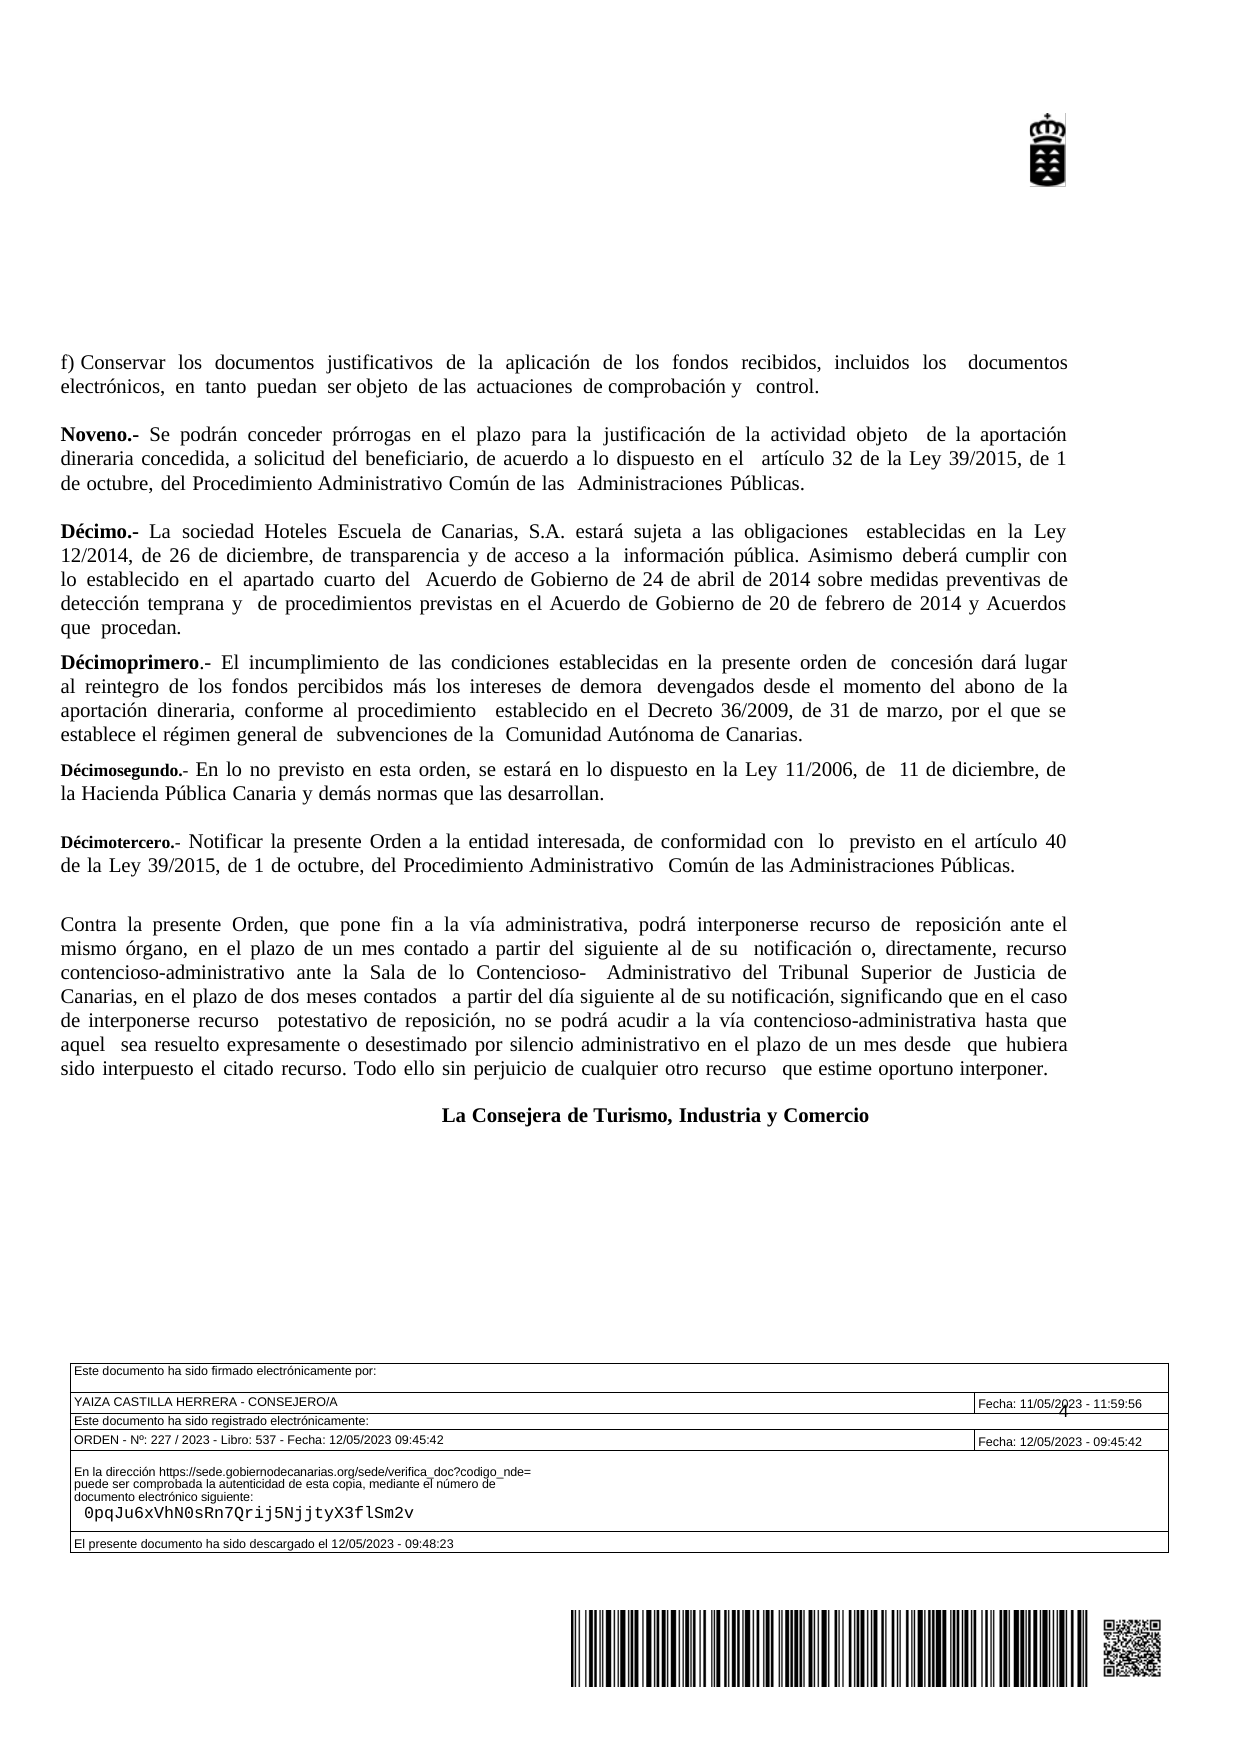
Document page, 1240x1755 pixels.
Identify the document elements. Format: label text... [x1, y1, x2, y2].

table_cell ORDEN - Nº: 227 / 2023 - Libro: 537 - Fecha: 12/05/2023 09:45:42 [71, 1430, 974, 1450]
text Décimoprimero.- El incumplimiento de las condiciones establecidas en la presente orden de concesión dará lugar al reintegro de los fondos percibidos más los intereses de demora devengados desde el momento del abono de la aportación dineraria, conforme al procedimiento establecido en el Decreto 36/2009, de 31 de marzo, por el que se establece el régimen general de subvenciones de la Comunidad Autónoma de Canarias. [60, 650, 1068, 746]
table_header [974, 1364, 1168, 1392]
table_cell Fecha: 12/05/2023 - 09:45:42 [975, 1430, 1168, 1450]
subtitle La Consejera de Turismo, Industria y Comercio [442, 1103, 1179, 1127]
table_cell YAIZA CASTILLA HERRERA - CONSEJERO/A [71, 1393, 974, 1413]
table_cell El presente documento ha sido descargado el 12/05/2023 - 09:48:23 [71, 1532, 1168, 1552]
text Décimo.- La sociedad Hoteles Escuela de Canarias, S.A. estará sujeta a las obligaciones establecidas en la Ley 12/2014, de 26 de diciembre, de transparencia y de acceso a la información pública. Asimismo deberá cumplir con lo establecido en el apartado cuarto del Acuerdo de Gobierno de 24 de abril de 2014 sobre medidas preventivas de detección temprana y de procedimientos previstas en el Acuerdo de Gobierno de 20 de febrero de 2014 y Acuerdos que procedan. [60, 519, 1068, 639]
table_header Este documento ha sido firmado electrónicamente por: [71, 1364, 974, 1392]
text Contra la presente Orden, que pone fin a la vía administrativa, podrá interponerse recurso de reposición ante el mismo órgano, en el plazo de un mes contado a partir del siguiente al de su notificación o, directamente, recurso contencioso-administrativo ante la Sala de lo Contencioso- Administrativo del Tribunal Superior de Justicia de Canarias, en el plazo de dos meses contados a partir del día siguiente al de su notificación, significando que en el caso de interponerse recurso potestativo de reposición, no se podrá acudir a la vía contencioso-administrativa hasta que aquel sea resuelto expresamente o desestimado por silencio administrativo en el plazo de un mes desde que hubiera sido interpuesto el citado recurso. Todo ello sin perjuicio de cualquier otro recurso que estime oportuno interponer. [60, 912, 1068, 1080]
text Noveno.- Se podrán conceder prórrogas en el plazo para la justificación de la actividad objeto de la aportación dineraria concedida, a solicitud del beneficiario, de acuerdo a lo dispuesto en el artículo 32 de la Ley 39/2015, de 1 de octubre, del Procedimiento Administrativo Común de las Administraciones Públicas. [60, 422, 1067, 494]
list Conservar los documentos justificativos de la aplicación de los fondos recibidos, incluidos los documentos electrónicos, en tanto puedan ser objeto de las actuaciones de comprobación y control. [60, 350, 1068, 398]
text Décimosegundo.- En lo no previsto en esta orden, se estará en lo dispuesto en la Ley 11/2006, de 11 de diciembre, de la Hacienda Pública Canaria y demás normas que las desarrollan. [60, 756, 1066, 804]
table_cell Fecha: 11/05/2023 - 11:59:56 [975, 1393, 1168, 1413]
table_cell En la dirección https://sede.gobiernodecanarias.org/sede/verifica_doc?codigo_nde= puede ser comprobada la autenticidad de esta copia, mediante el número de documento electrónico siguiente: 0pqJu6xVhN0sRn7Qrij5NjjtyX3flSm2v [71, 1451, 1168, 1531]
text Décimotercero.- Notificar la presente Orden a la entidad interesada, de conformidad con lo previsto en el artículo 40 de la Ley 39/2015, de 1 de octubre, del Procedimiento Administrativo Común de las Administraciones Públicas. [60, 829, 1067, 877]
table_cell Este documento ha sido registrado electrónicamente: [71, 1414, 1168, 1429]
